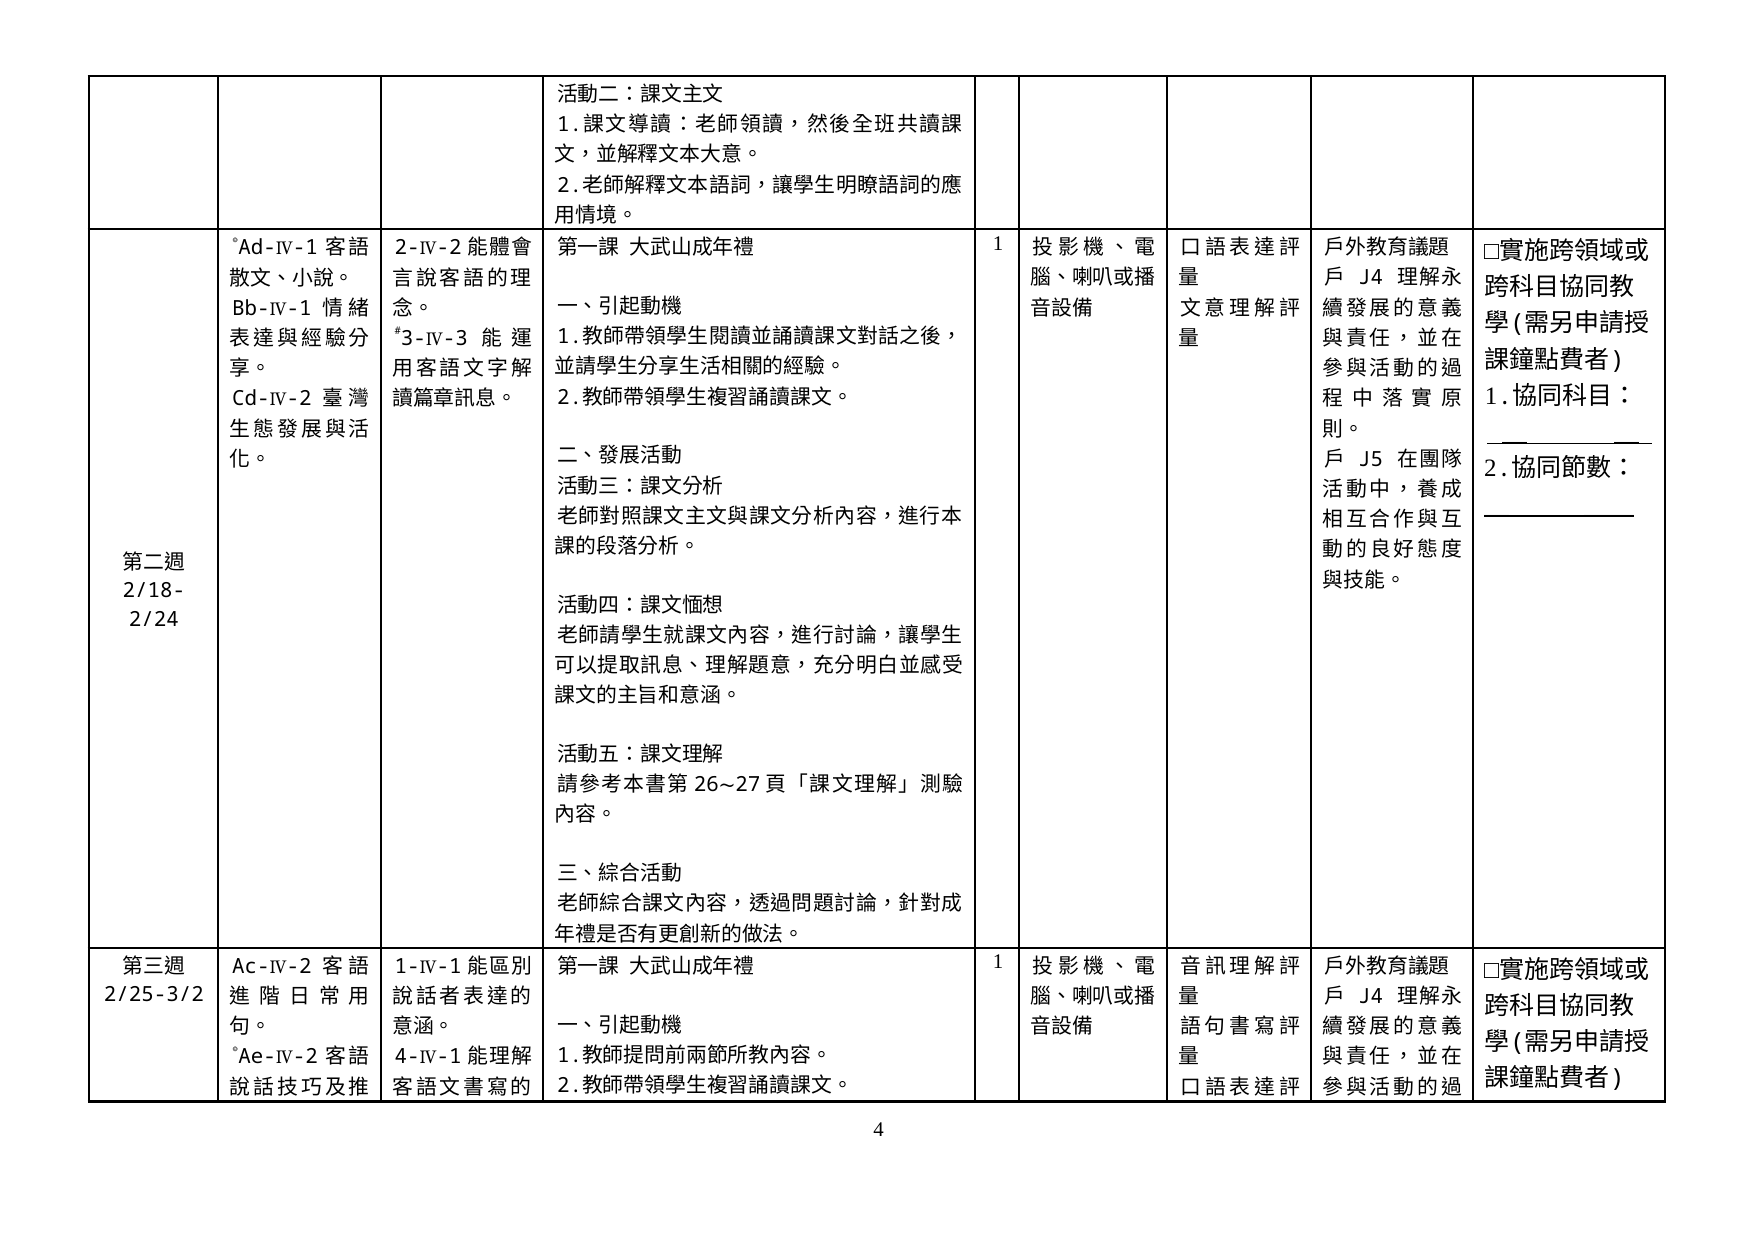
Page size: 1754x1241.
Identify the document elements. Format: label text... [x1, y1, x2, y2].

table_cell 投影機、電腦、喇叭或播音設備 [1020, 230, 1166, 947]
table_cell 1 [976, 949, 1018, 1100]
table_cell 1-Ⅳ-1能區別說話者表達的意涵。 4-Ⅳ-1能理解客語文書寫的 [382, 949, 542, 1100]
table_cell 第一課 大武山成年禮 一、引起動機 1.教師提問前兩節所教內容。 2.教師帶領學生複習誦讀課文。 [544, 949, 974, 1100]
table_cell [90, 77, 217, 228]
table_cell □實施跨領域或跨科目協同教學(需另申請授課鐘點費者) [1474, 949, 1664, 1100]
table_cell 戶外教育議題 戶 J4 理解永續發展的意義與責任，並在參與活動的過程中落實原則。 戶 J5 在團隊活動中，養成相互合作與互動的良好態度與技能。 [1312, 230, 1472, 947]
table_cell [976, 77, 1018, 228]
table_cell 第三週 2/25-3/2 [90, 949, 217, 1100]
table_cell 第二週 2/18-2/24 [90, 230, 217, 947]
table_cell 戶外教育議題 戶 J4 理解永續發展的意義與責任，並在參與活動的過 [1312, 949, 1472, 1100]
table_cell Ac-Ⅳ-2客語進階日常用句。 ◎Ae-Ⅳ-2客語說話技巧及推 [219, 949, 380, 1100]
table_cell ◎Ad-Ⅳ-1客語散文、小說。 Bb-Ⅳ-1情緒表達與經驗分享。 Cd-Ⅳ-2臺灣生態發展與活化。 [219, 230, 380, 947]
table_cell [1474, 77, 1664, 228]
table_cell [1168, 77, 1310, 228]
table_cell 第一課 大武山成年禮 一、引起動機 1.教師帶領學生閱讀並誦讀課文對話之後，並請學生分享生活相關的經驗。 2.教師帶領學生複習誦讀課文。 二、發展活動 活動三：課文分析 老師對照課文主文與課文分析內容，進行本課的段落分析。 活動四：課文愐想 老師請學生就課文內容，進行討論，讓學生可以提取訊息、理解題意，充分明白並感受課文的主旨和意涵。 活動五：課文理解 請參考本書第26∼27頁「課文理解」測驗內容。 三、綜合活動 老師綜合課文內容，透過問題討論，針對成年禮是否有更創新的做法。 [544, 230, 974, 947]
table_cell 投影機、電腦、喇叭或播音設備 [1020, 949, 1166, 1100]
table_cell 2-Ⅳ-2能體會言說客語的理念。 #3-Ⅳ-3能運用客語文字解讀篇章訊息。 [382, 230, 542, 947]
table_cell [219, 77, 380, 228]
table_cell 1 [976, 230, 1018, 947]
table_cell 音訊理解評量 語句書寫評量 口語表達評 [1168, 949, 1310, 1100]
table_cell [382, 77, 542, 228]
table_cell [1312, 77, 1472, 228]
table_cell 活動二：課文主文 1.課文導讀：老師領讀，然後全班共讀課文，並解釋文本大意。 2.老師解釋文本語詞，讓學生明瞭語詞的應用情境。 [544, 77, 974, 228]
table_cell [1020, 77, 1166, 228]
table_cell □實施跨領域或跨科目協同教學(需另申請授課鐘點費者) 1.協同科目： ＿ ＿ 2.協同節數： ＿ ＿＿ [1474, 230, 1664, 947]
table_cell 口語表達評量 文意理解評量 [1168, 230, 1310, 947]
